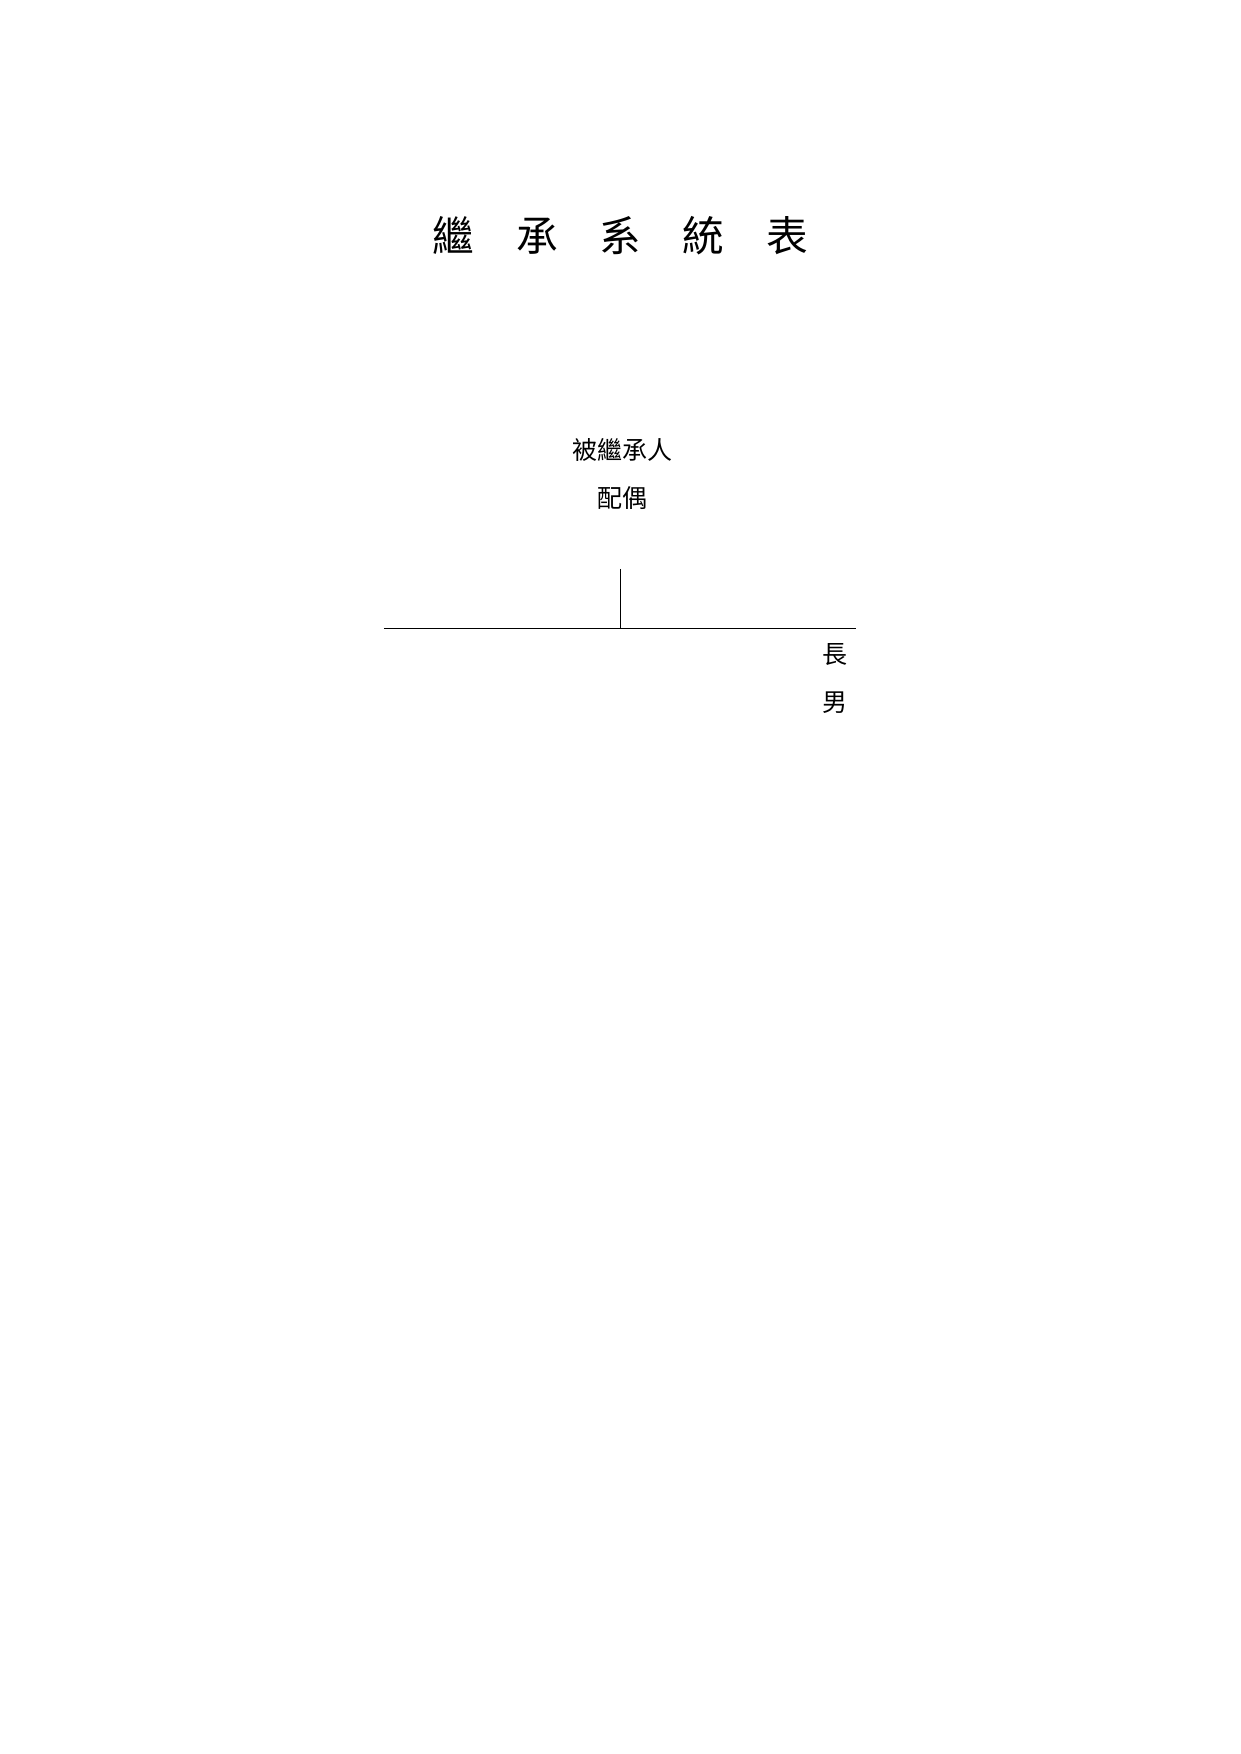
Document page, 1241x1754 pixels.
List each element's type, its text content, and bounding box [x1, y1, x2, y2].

text 繼 承 系 統 表 [148, 185, 1092, 281]
text 配偶 [148, 473, 1092, 521]
table_header [621, 569, 738, 598]
table_header [384, 569, 502, 598]
table_cell [621, 598, 738, 628]
table_header [502, 569, 620, 598]
text 男 [148, 677, 1092, 725]
table_cell [738, 598, 856, 628]
table_header [738, 569, 856, 598]
table_cell [384, 598, 502, 628]
text 長 [148, 629, 1092, 677]
table_cell [502, 598, 620, 628]
text 被繼承人 [148, 425, 1092, 473]
